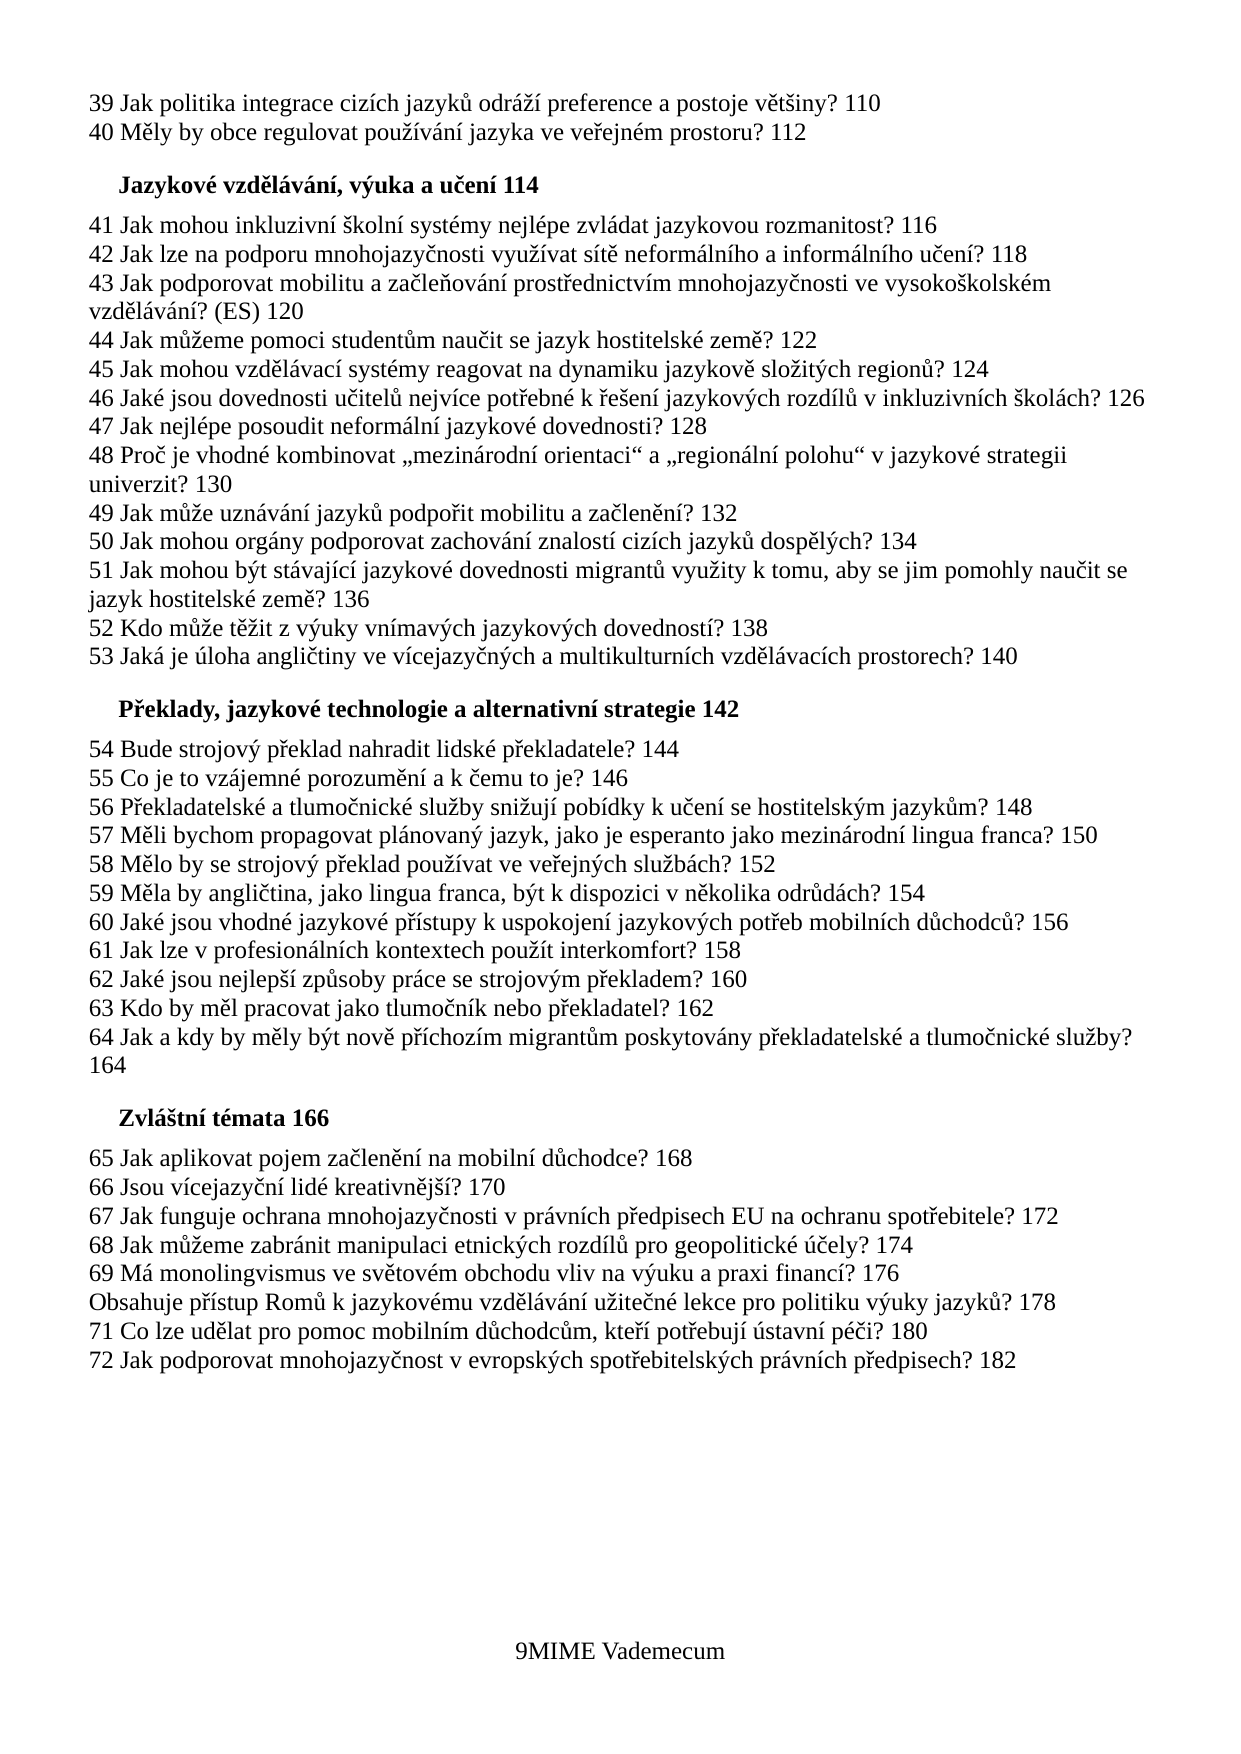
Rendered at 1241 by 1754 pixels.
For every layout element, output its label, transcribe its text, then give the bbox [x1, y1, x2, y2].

text 55 Co je to vzájemné porozumění a k čemu to je? 146 [88, 763, 1152, 792]
text 62 Jaké jsou nejlepší způsoby práce se strojovým překladem? 160 [88, 964, 1152, 993]
text 48 Proč je vhodné kombinovat „mezinárodní orientaci“ a „regionální polohu“ v jazykové strategii univerzit? 130 [88, 440, 1152, 498]
text 59 Měla by angličtina, jako lingua franca, být k dispozici v několika odrůdách? 154 [88, 878, 1152, 907]
text 47 Jak nejlépe posoudit neformální jazykové dovednosti? 128 [88, 411, 1152, 440]
text 63 Kdo by měl pracovat jako tlumočník nebo překladatel? 162 [88, 993, 1152, 1022]
text 40 Měly by obce regulovat používání jazyka ve veřejném prostoru? 112 [88, 117, 1152, 146]
text 54 Bude strojový překlad nahradit lidské překladatele? 144 [88, 734, 1152, 763]
text 57 Měli bychom propagovat plánovaný jazyk, jako je esperanto jako mezinárodní lingua franca? 150 [88, 821, 1152, 849]
text 43 Jak podporovat mobilitu a začleňování prostřednictvím mnohojazyčnosti ve vysokoškolském vzdělávání? (ES) 120 [88, 268, 1152, 325]
text 66 Jsou vícejazyční lidé kreativnější? 170 [88, 1172, 1152, 1201]
text 53 Jaká je úloha angličtiny ve vícejazyčných a multikulturních vzdělávacích prostorech? 140 [88, 641, 1152, 670]
text 44 Jak můžeme pomoci studentům naučit se jazyk hostitelské země? 122 [88, 325, 1152, 354]
text 39 Jak politika integrace cizích jazyků odráží preference a postoje většiny? 110 [88, 88, 1152, 117]
text Jazykové vzdělávání, výuka a učení 114 [118, 170, 1152, 198]
text Zvláštní témata 166 [118, 1103, 1152, 1132]
text 69 Má monolingvismus ve světovém obchodu vliv na výuku a praxi financí? 176 [88, 1258, 1152, 1287]
text 52 Kdo může těžit z výuky vnímavých jazykových dovedností? 138 [88, 613, 1152, 641]
text 41 Jak mohou inkluzivní školní systémy nejlépe zvládat jazykovou rozmanitost? 116 [88, 210, 1152, 239]
text 68 Jak můžeme zabránit manipulaci etnických rozdílů pro geopolitické účely? 174 [88, 1230, 1152, 1258]
text 65 Jak aplikovat pojem začlenění na mobilní důchodce? 168 [88, 1143, 1152, 1172]
text 71 Co lze udělat pro pomoc mobilním důchodcům, kteří potřebují ústavní péči? 180 [88, 1316, 1152, 1345]
text Obsahuje přístup Romů k jazykovému vzdělávání užitečné lekce pro politiku výuky jazyků? 178 [88, 1287, 1152, 1316]
text 49 Jak může uznávání jazyků podpořit mobilitu a začlenění? 132 [88, 498, 1152, 526]
text 50 Jak mohou orgány podporovat zachování znalostí cizích jazyků dospělých? 134 [88, 526, 1152, 555]
text 46 Jaké jsou dovednosti učitelů nejvíce potřebné k řešení jazykových rozdílů v inkluzivních školách? 126 [88, 383, 1152, 411]
text 51 Jak mohou být stávající jazykové dovednosti migrantů využity k tomu, aby se jim pomohly naučit se jazyk hostitelské země? 136 [88, 555, 1152, 613]
text 67 Jak funguje ochrana mnohojazyčnosti v právních předpisech EU na ochranu spotřebitele? 172 [88, 1201, 1152, 1230]
text Překlady, jazykové technologie a alternativní strategie 142 [118, 694, 1152, 723]
text 60 Jaké jsou vhodné jazykové přístupy k uspokojení jazykových potřeb mobilních důchodců? 156 [88, 907, 1152, 936]
text 64 Jak a kdy by měly být nově příchozím migrantům poskytovány překladatelské a tlumočnické služby? 164 [88, 1022, 1152, 1079]
text 72 Jak podporovat mnohojazyčnost v evropských spotřebitelských právních předpisech? 182 [88, 1345, 1152, 1373]
text 45 Jak mohou vzdělávací systémy reagovat na dynamiku jazykově složitých regionů? 124 [88, 354, 1152, 383]
text 56 Překladatelské a tlumočnické služby snižují pobídky k učení se hostitelským jazykům? 148 [88, 792, 1152, 821]
text 58 Mělo by se strojový překlad používat ve veřejných službách? 152 [88, 849, 1152, 878]
text 61 Jak lze v profesionálních kontextech použít interkomfort? 158 [88, 936, 1152, 964]
text 42 Jak lze na podporu mnohojazyčnosti využívat sítě neformálního a informálního učení? 118 [88, 239, 1152, 268]
